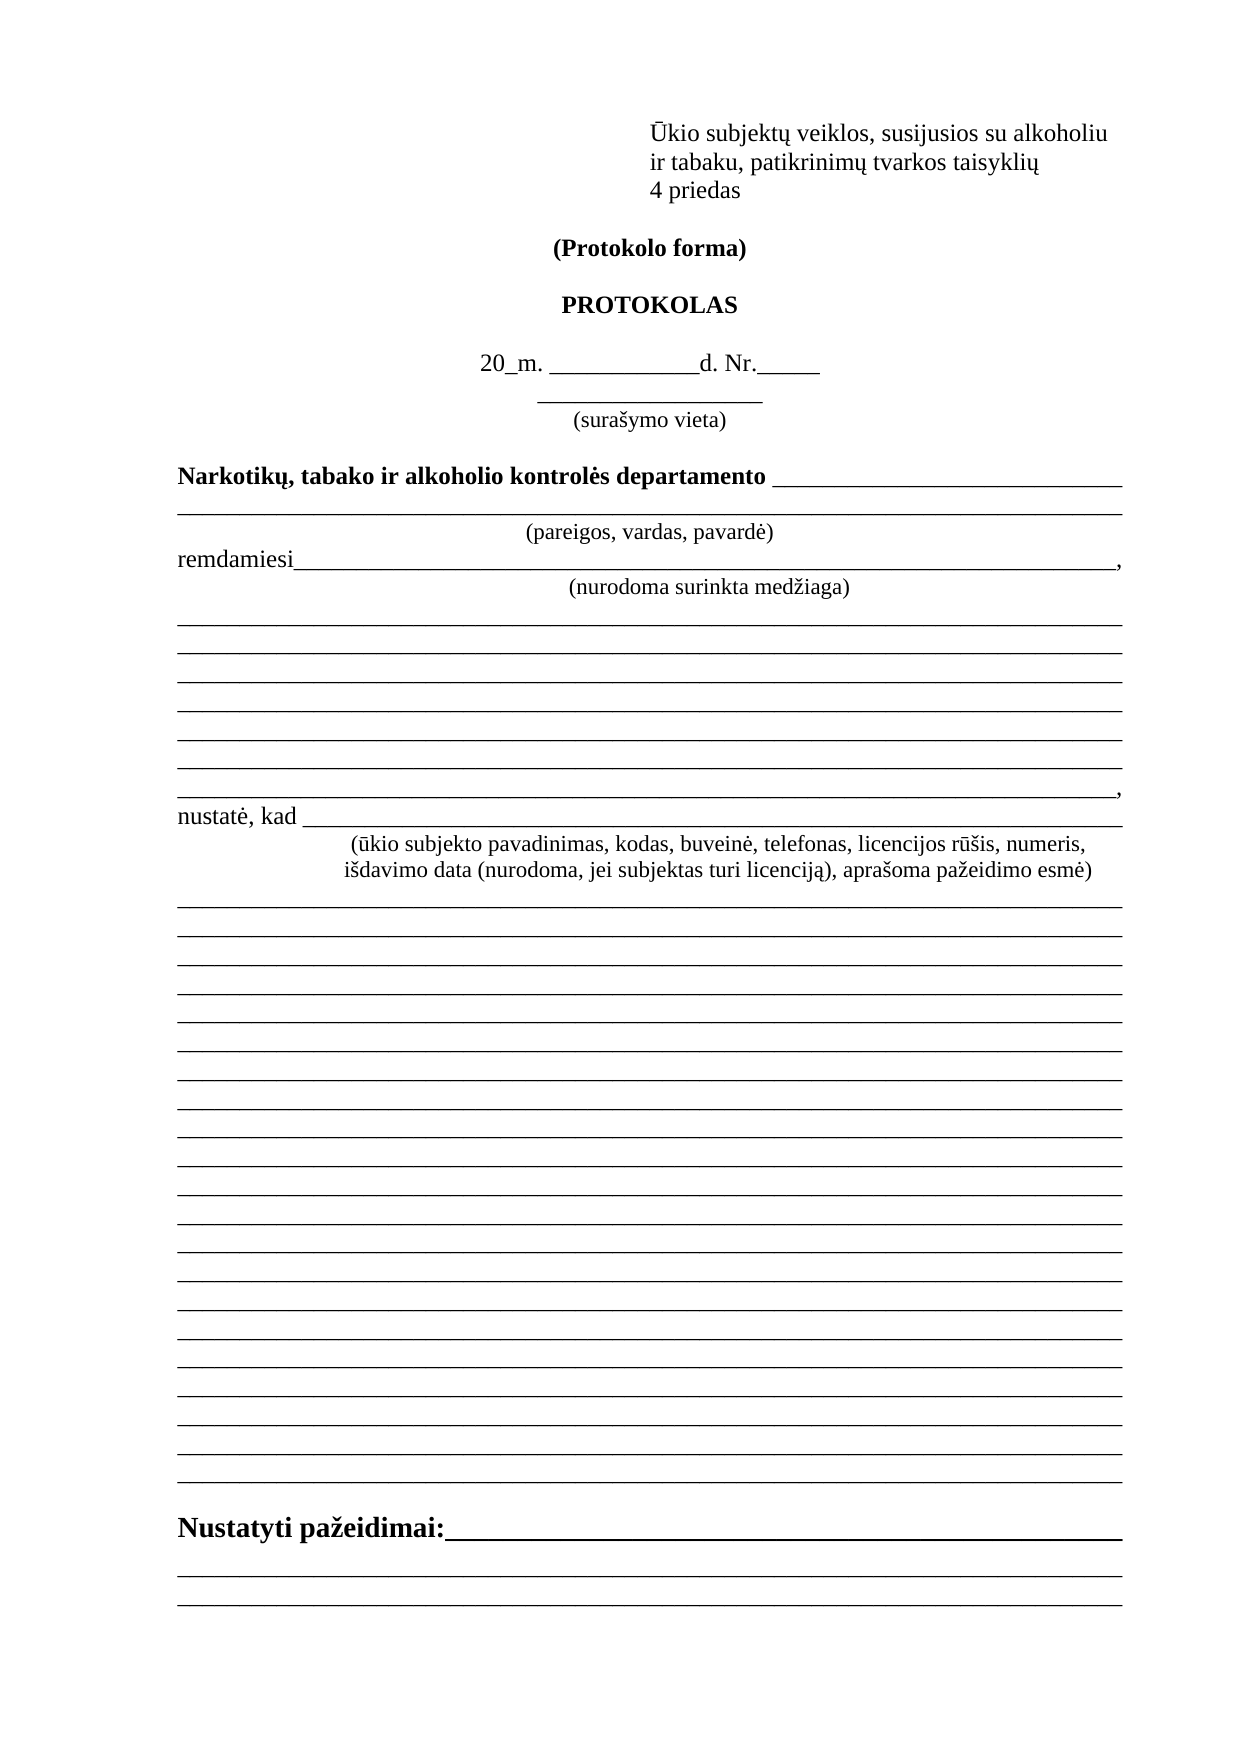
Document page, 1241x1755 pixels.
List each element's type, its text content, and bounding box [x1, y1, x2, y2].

text _ [177, 1400, 1122, 1425]
text Nustatyti pažeidimai: [177, 1510, 1122, 1544]
text _ [177, 940, 1122, 965]
text _ , [177, 772, 1122, 801]
text _ [177, 1371, 1122, 1396]
text _ [177, 489, 1122, 514]
text Ūkio subjektų veiklos, susijusios su alkoholiu [649, 118, 1122, 147]
text _ [177, 715, 1122, 740]
text _ [177, 882, 1122, 907]
text 4 priedas [649, 176, 1122, 204]
text _ [177, 911, 1122, 936]
text (Protokolo forma) [177, 233, 1122, 262]
text Narkotikų, tabako ir alkoholio kontrolės departamento [177, 461, 1122, 489]
text _ [177, 1112, 1122, 1137]
text _ [177, 1457, 1122, 1482]
text _ [177, 1256, 1122, 1281]
text _ [177, 743, 1122, 768]
text (nurodoma surinkta medžiaga) [302, 573, 1122, 600]
text __________________ [177, 377, 1122, 406]
text (surašymo vieta) [177, 406, 1122, 432]
text _ [177, 1084, 1122, 1109]
text nustatė, kad [177, 801, 1122, 830]
text _ [177, 1227, 1122, 1252]
text _ [177, 1141, 1122, 1166]
text _ [177, 686, 1122, 711]
text _ [177, 1429, 1122, 1454]
text _ [177, 1170, 1122, 1195]
text _ [177, 628, 1122, 653]
text _ [177, 997, 1122, 1022]
text _ [177, 600, 1122, 625]
text (pareigos, vardas, pavardė) [177, 518, 1122, 544]
text _ [177, 1026, 1122, 1051]
text (ūkio subjekto pavadinimas, kodas, buveinė, telefonas, licencijos rūšis, numeris, išdavimo data (nurodoma, jei subjektas turi licenciją), aprašoma pažeidimo esmė) [315, 830, 1122, 882]
text _ [177, 657, 1122, 682]
text _ [177, 1055, 1122, 1080]
text 20_m. ____________d. Nr._____ [177, 348, 1122, 377]
text PROTOKOLAS [177, 291, 1122, 319]
text remdamiesi , [177, 544, 1122, 573]
text _ [177, 1580, 1122, 1605]
text _ [177, 1285, 1122, 1310]
text _ [177, 1342, 1122, 1367]
text _ [177, 969, 1122, 994]
text _ [177, 1314, 1122, 1339]
text _ [177, 1551, 1122, 1576]
text _ [177, 1199, 1122, 1224]
text ir tabaku, patikrinimų tvarkos taisyklių [649, 147, 1122, 176]
